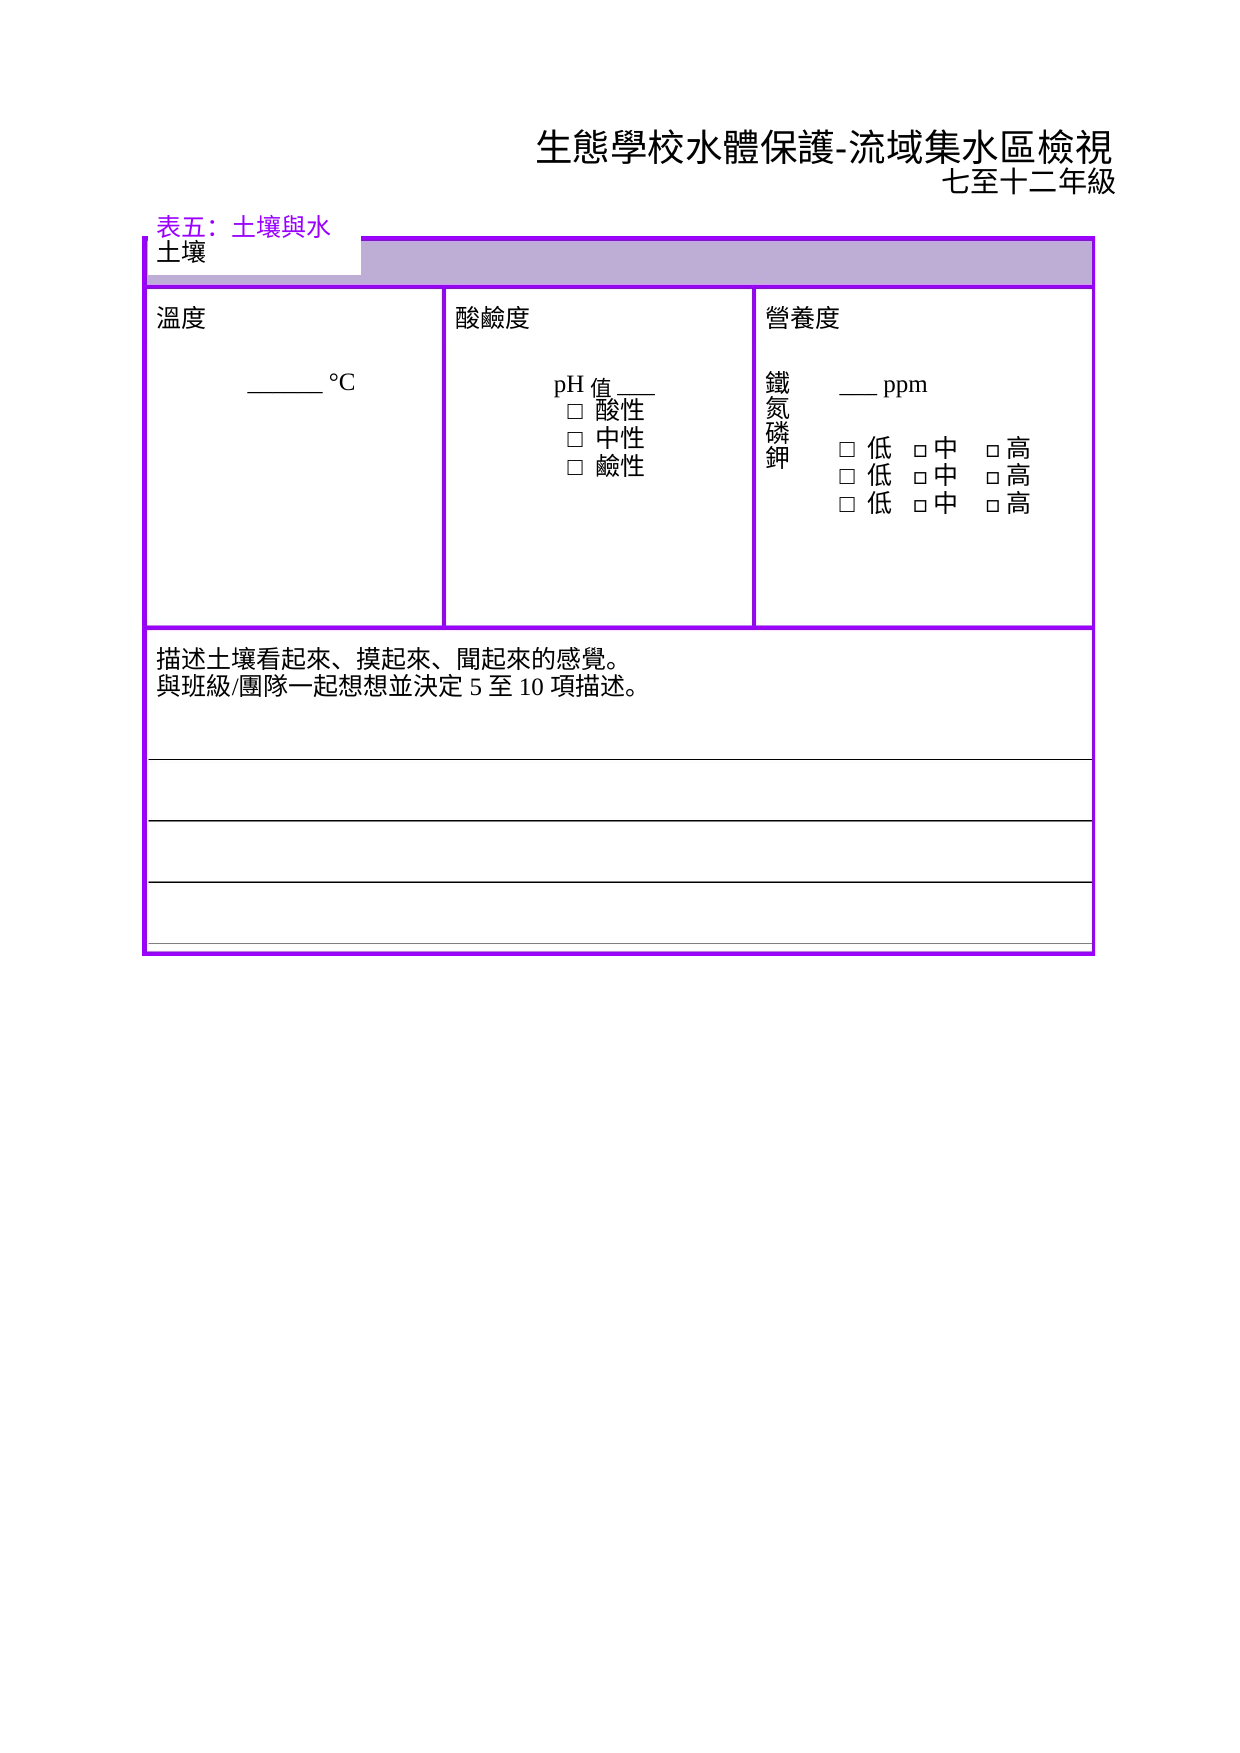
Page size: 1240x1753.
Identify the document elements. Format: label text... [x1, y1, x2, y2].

text ___ ppm [839, 370, 947, 398]
text 鐵 [766, 372, 810, 397]
text 與班級/團隊一起想想並決定 5 至 10 項描述。 [157, 673, 705, 701]
text 溫度 [157, 307, 226, 332]
text 描述土壤看起來、摸起來、聞起來的感覺。 [157, 648, 705, 673]
text 生態學校水體保護-流域集水區檢視 [535, 131, 1186, 169]
text □ 低 □ 中 □ 高 [839, 435, 1053, 463]
text pH 值 ___ [554, 370, 678, 398]
text ______ °C [247, 369, 375, 396]
text □ 酸性 [567, 398, 678, 425]
text □ 低 □ 中 □ 高 [839, 463, 1053, 490]
text □ 鹼性 [567, 453, 678, 481]
text 磷 [766, 422, 810, 447]
text 七至十二年級 [941, 169, 1186, 198]
text □ 中性 [567, 425, 678, 453]
text □ 低 □ 中 □ 高 [839, 490, 1053, 518]
text 鉀 [766, 447, 810, 472]
text 表五：土壤與水 [157, 216, 352, 241]
text 酸鹼度 [455, 307, 550, 332]
text 土壤 [157, 241, 352, 266]
text 營養度 [766, 307, 860, 332]
picture [142, 236, 1096, 956]
text 氮 [766, 397, 810, 422]
